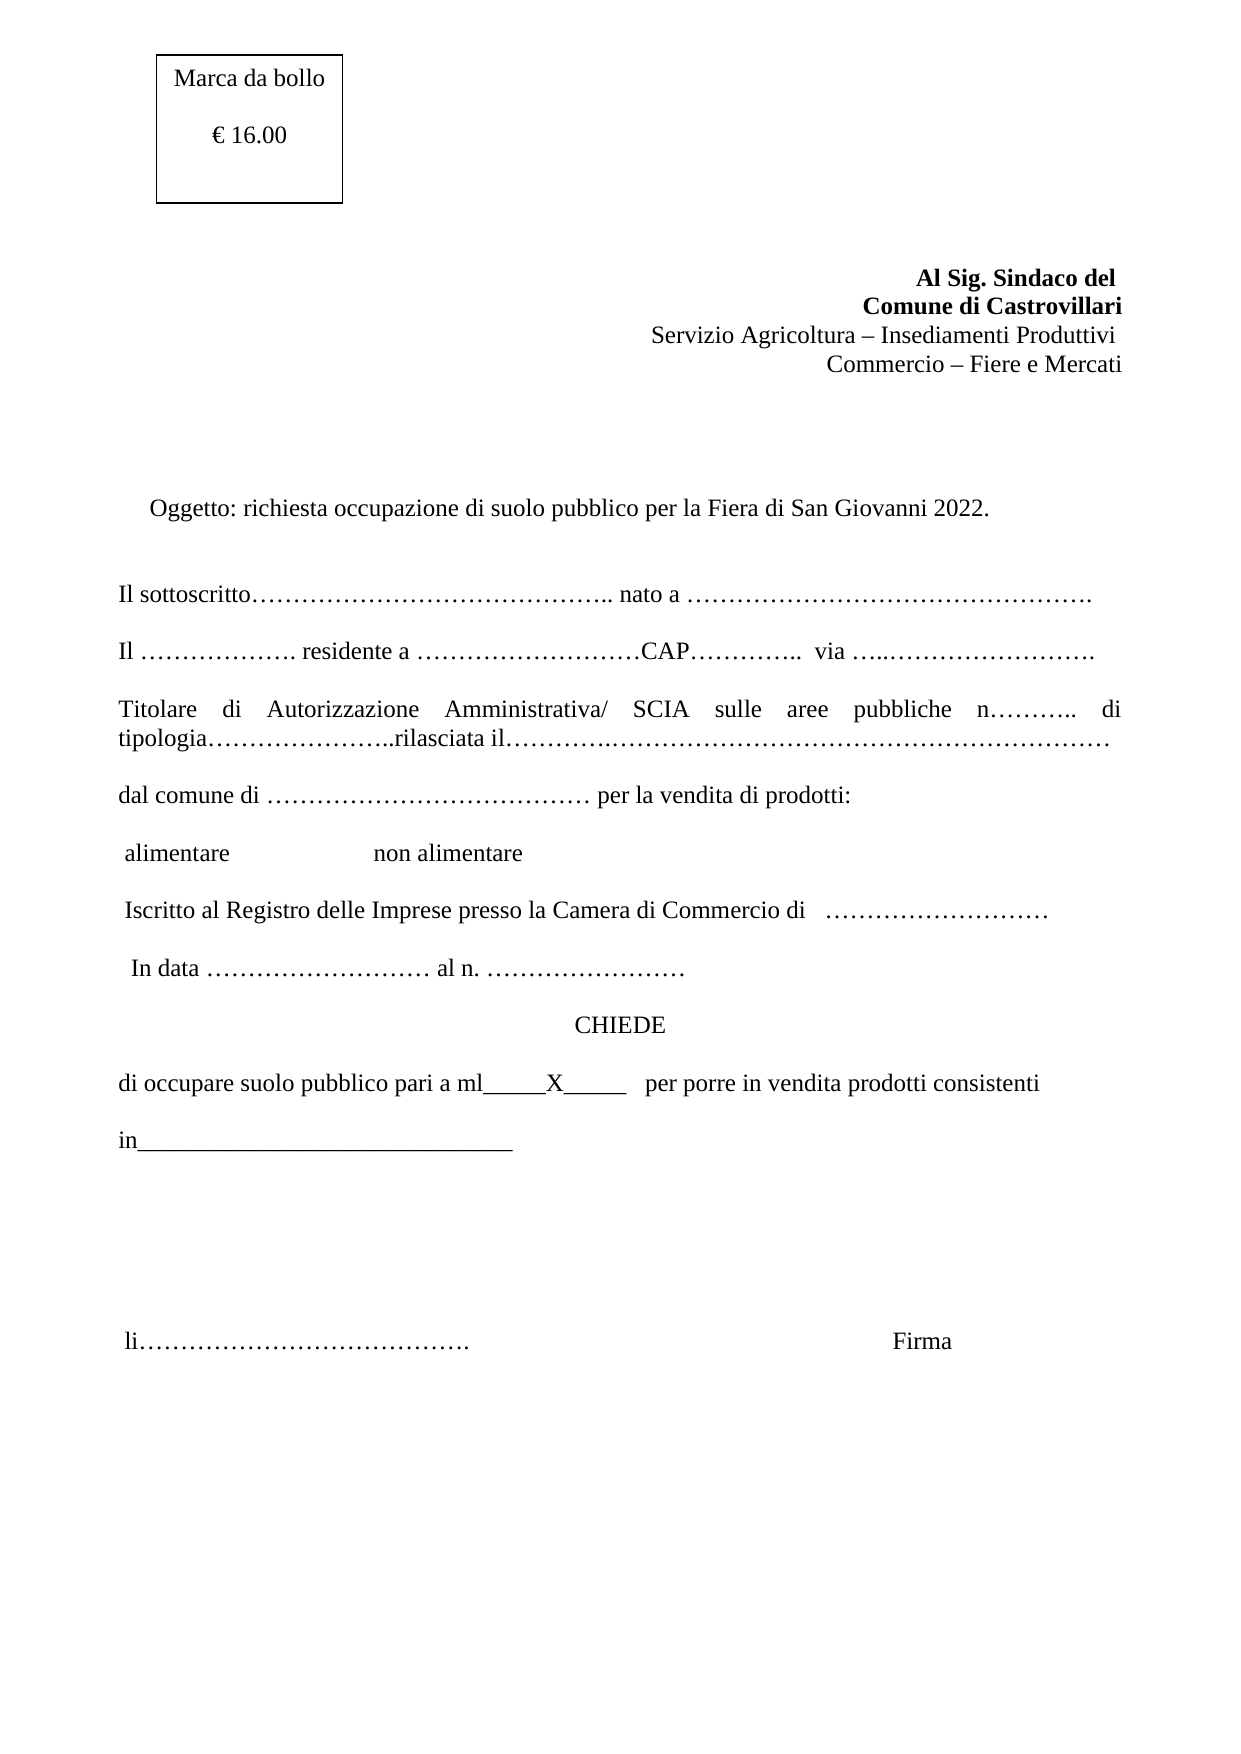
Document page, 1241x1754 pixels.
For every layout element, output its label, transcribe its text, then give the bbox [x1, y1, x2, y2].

text In data ……………………… al n. …………………… [118, 953, 1122, 981]
text Al Sig. Sindaco del [118, 263, 1122, 291]
text in______________________________ [118, 1125, 1122, 1154]
text € 16.00 [172, 120, 327, 149]
text Oggetto: richiesta occupazione di suolo pubblico per la Fiera di San Giovanni 2022. [118, 493, 1122, 521]
text Comune di Castrovillari [118, 291, 1122, 320]
text CHIEDE [118, 1010, 1122, 1039]
text Il sottoscritto…………………………………….. nato a …………………………………………. [118, 579, 1122, 608]
text Servizio Agricoltura – Insediamenti Produttivi [118, 320, 1122, 349]
text ⁫ alimentare ⁫ non alimentare [118, 809, 1122, 866]
text di occupare suolo pubblico pari a ml_____X_____ per porre in vendita prodotti consistenti [118, 1068, 1122, 1096]
text dal comune di ………………………………… per la vendita di prodotti: [118, 780, 1122, 809]
text li…………………………………. Firma [118, 1326, 1122, 1355]
text Marca da bollo [172, 63, 327, 92]
text Iscritto al Registro delle Imprese presso la Camera di Commercio di ……………………… [118, 895, 1122, 924]
text Il ………………. residente a ………………………CAP………….. via …..……………………. [118, 636, 1122, 665]
text Commercio – Fiere e Mercati [118, 349, 1122, 378]
text Titolare di Autorizzazione Amministrativa/ SCIA sulle aree pubbliche n……….. di tipologia…………………..rilasciata il………….…………………………………………………… [118, 694, 1122, 751]
